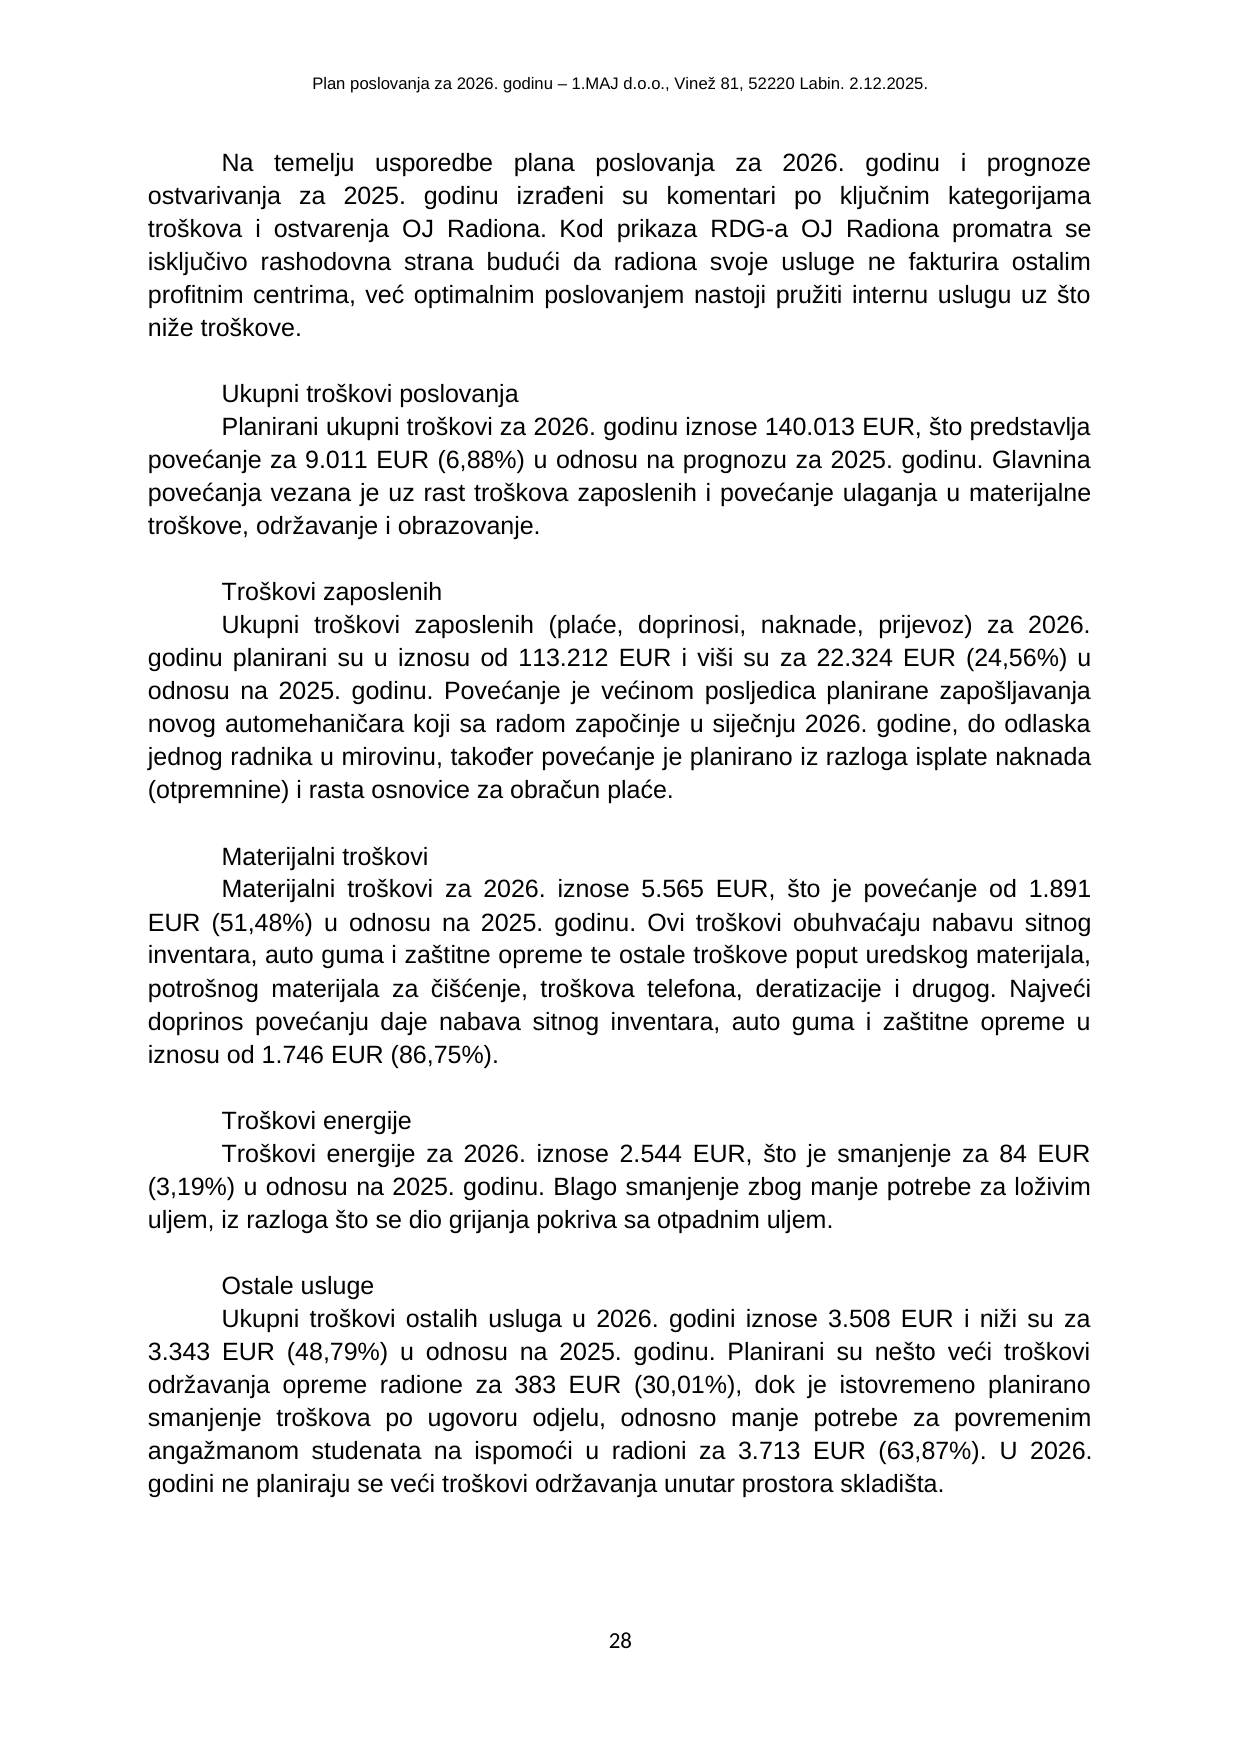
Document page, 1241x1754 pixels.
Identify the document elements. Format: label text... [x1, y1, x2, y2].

text Ukupni troškovi poslovanja [148, 379, 1093, 408]
text Troškovi zaposlenih [148, 577, 1093, 606]
text Planirani ukupni troškovi za 2026. godinu iznose 140.013 EUR, što predstavlja povećanje za 9.011 EUR (6,88%) u odnosu na prognozu za 2025. godinu. Glavnina povećanja vezana je uz rast troškova zaposlenih i povećanje ulaganja u materijalne troškove, održavanje i obrazovanje. [148, 412, 1093, 540]
text Troškovi energije [148, 1106, 1093, 1134]
text Troškovi energije za 2026. iznose 2.544 EUR, što je smanjenje za 84 EUR (3,19%) u odnosu na 2025. godinu. Blago smanjenje zbog manje potrebe za loživim uljem, iz razloga što se dio grijanja pokriva sa otpadnim uljem. [148, 1139, 1093, 1233]
text Materijalni troškovi [148, 841, 1093, 870]
text Materijalni troškovi za 2026. iznose 5.565 EUR, što je povećanje od 1.891 EUR (51,48%) u odnosu na 2025. godinu. Ovi troškovi obuhvaćaju nabavu sitnog inventara, auto guma i zaštitne opreme te ostale troškove poput uredskog materijala, potrošnog materijala za čišćenje, troškova telefona, deratizacije i drugog. Najveći doprinos povećanju daje nabava sitnog inventara, auto guma i zaštitne opreme u iznosu od 1.746 EUR (86,75%). [148, 874, 1093, 1068]
text Ukupni troškovi ostalih usluga u 2026. godini iznose 3.508 EUR i niži su za 3.343 EUR (48,79%) u odnosu na 2025. godinu. Planirani su nešto veći troškovi održavanja opreme radione za 383 EUR (30,01%), dok je istovremeno planirano smanjenje troškova po ugovoru odjelu, odnosno manje potrebe za povremenim angažmanom studenata na ispomoći u radioni za 3.713 EUR (63,87%). U 2026. godini ne planiraju se veći troškovi održavanja unutar prostora skladišta. [148, 1304, 1093, 1498]
text Ukupni troškovi zaposlenih (plaće, doprinosi, naknade, prijevoz) za 2026. godinu planirani su u iznosu od 113.212 EUR i viši su za 22.324 EUR (24,56%) u odnosu na 2025. godinu. Povećanje je većinom posljedica planirane zapošljavanja novog automehaničara koji sa radom započinje u siječnju 2026. godine, do odlaska jednog radnika u mirovinu, također povećanje je planirano iz razloga isplate naknada (otpremnine) i rasta osnovice za obračun plaće. [148, 610, 1093, 804]
text Ostale usluge [148, 1271, 1093, 1299]
text Na temelju usporedbe plana poslovanja za 2026. godinu i prognoze ostvarivanja za 2025. godinu izrađeni su komentari po ključnim kategorijama troškova i ostvarenja OJ Radiona. Kod prikaza RDG-a OJ Radiona promatra se isključivo rashodovna strana budući da radiona svoje usluge ne fakturira ostalim profitnim centrima, već optimalnim poslovanjem nastoji pružiti internu uslugu uz što niže troškove. [148, 148, 1093, 342]
